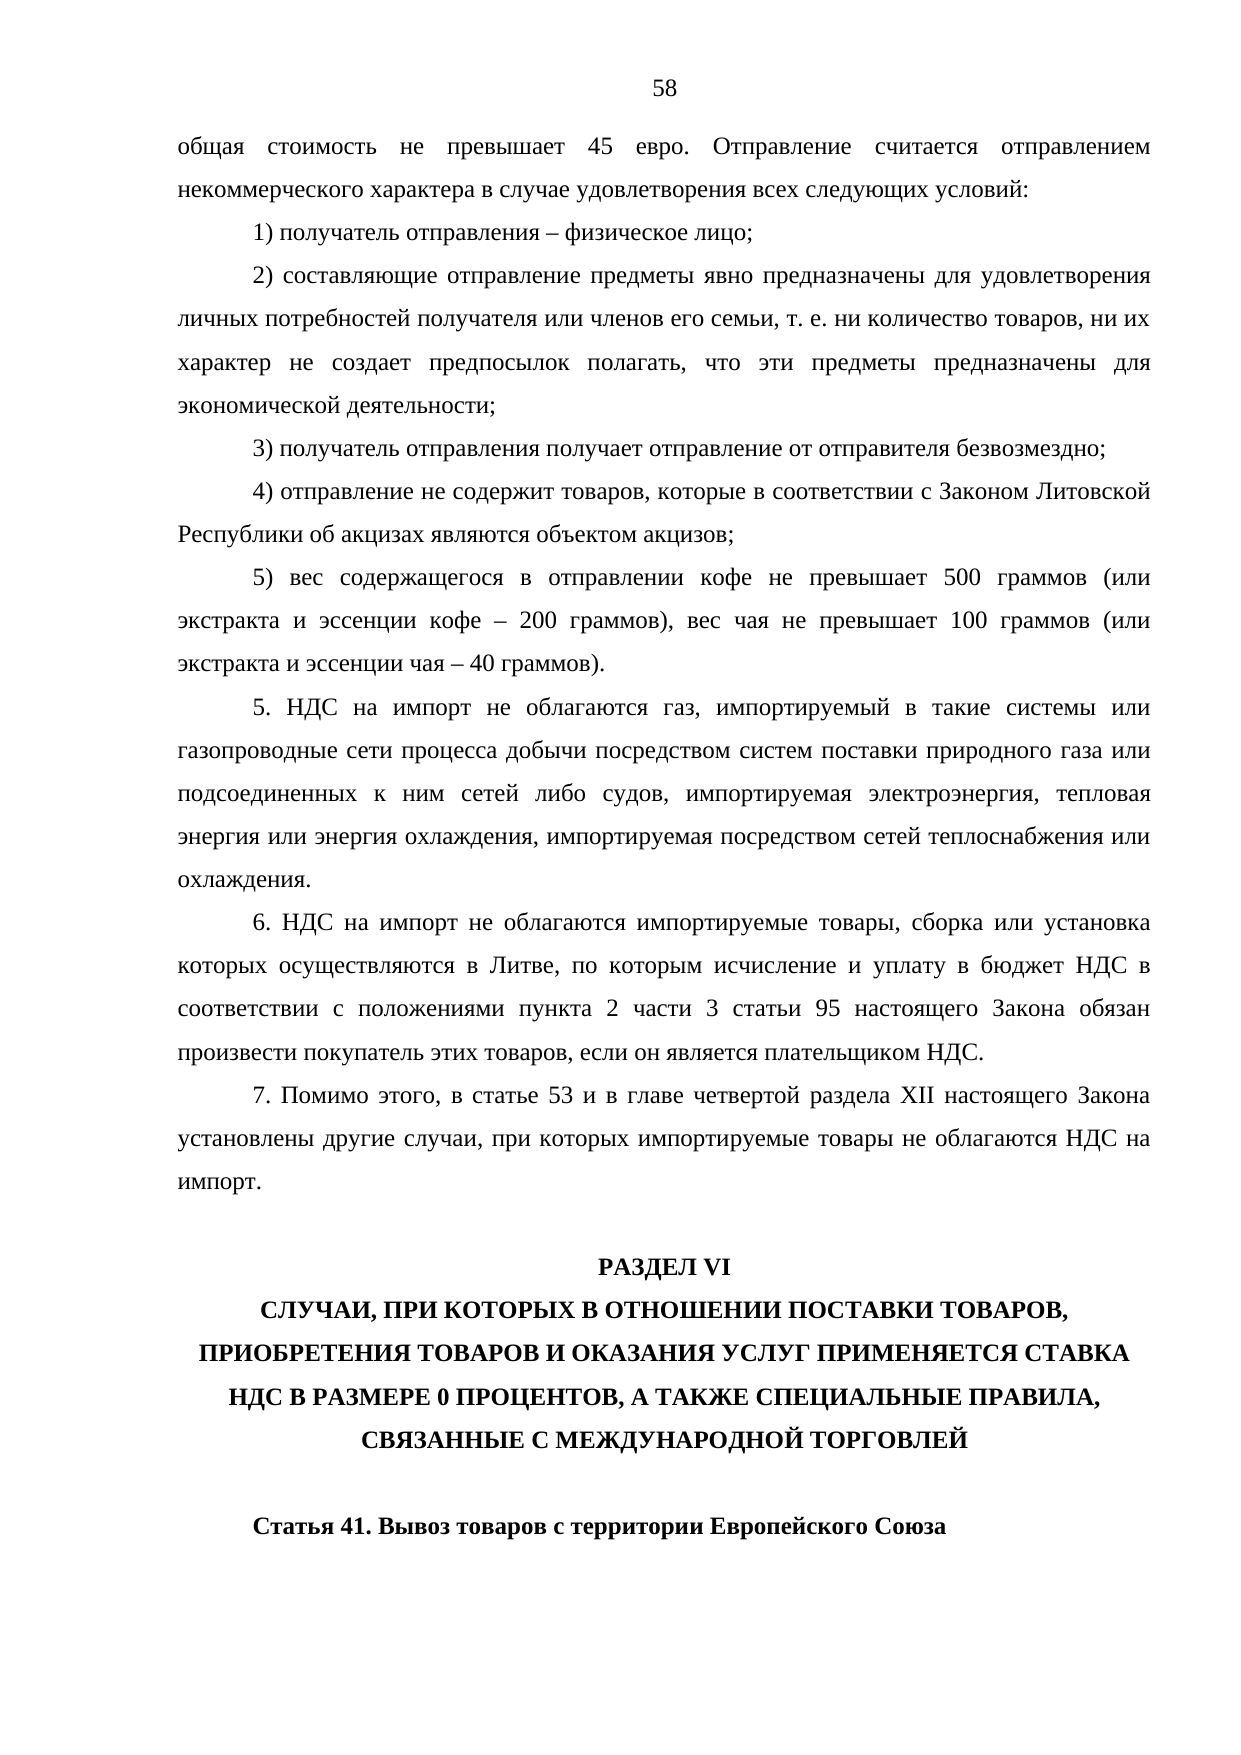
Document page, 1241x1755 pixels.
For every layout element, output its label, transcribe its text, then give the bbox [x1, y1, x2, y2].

text 3) получатель отправления получает отправление от отправителя безвозмездно; [177, 433, 1152, 462]
text Статья 41. Вывоз товаров с территории Европейского Союза [177, 1511, 1152, 1540]
text 6. НДС на импорт не облагаются импортируемые товары, сборка или установка которых осуществляются в Литве, по которым исчисление и уплату в бюджет НДС в соответствии с положениями пункта 2 части 3 статьи 95 настоящего Закона обязан произвести покупатель этих товаров, если он является плательщиком НДС. [177, 907, 1152, 1065]
text 5. НДС на импорт не облагаются газ, импортируемый в такие системы или газопроводные сети процесса добычи посредством систем поставки природного газа или подсоединенных к ним сетей либо судов, импортируемая электроэнергия, тепловая энергия или энергия охлаждения, импортируемая посредством сетей теплоснабжения или охлаждения. [177, 692, 1152, 893]
text общая стоимость не превышает 45 евро. Отправление считается отправлением некоммерческого характера в случае удовлетворения всех следующих условий: [177, 131, 1152, 203]
text 7. Помимо этого, в статье 53 и в главе четвертой раздела XII настоящего Закона установлены другие случаи, при которых импортируемые товары не облагаются НДС на импорт. [177, 1080, 1152, 1195]
text 1) получатель отправления – физическое лицо; [177, 217, 1152, 246]
text 4) отправление не содержит товаров, которые в соответствии с Законом Литовской Республики об акцизах являются объектом акцизов; [177, 476, 1152, 548]
text СЛУЧАИ, ПРИ КОТОРЫХ В ОТНОШЕНИИ ПОСТАВКИ ТОВАРОВ, ПРИОБРЕТЕНИЯ ТОВАРОВ И ОКАЗАНИЯ УСЛУГ ПРИМЕНЯЕТСЯ СТАВКА НДС В РАЗМЕРЕ 0 ПРОЦЕНТОВ, А ТАКЖЕ СПЕЦИАЛЬНЫЕ ПРАВИЛА, СВЯЗАННЫЕ С МЕЖДУНАРОДНОЙ ТОРГОВЛЕЙ [177, 1295, 1152, 1453]
text 2) составляющие отправление предметы явно предназначены для удовлетворения личных потребностей получателя или членов его семьи, т. е. ни количество товаров, ни их характер не создает предпосылок полагать, что эти предметы предназначены для экономической деятельности; [177, 260, 1152, 418]
text РАЗДЕЛ VI [177, 1252, 1152, 1281]
text 5) вес содержащегося в отправлении кофе не превышает 500 граммов (или экстракта и эссенции кофе – 200 граммов), вес чая не превышает 100 граммов (или экстракта и эссенции чая – 40 граммов). [177, 562, 1152, 677]
